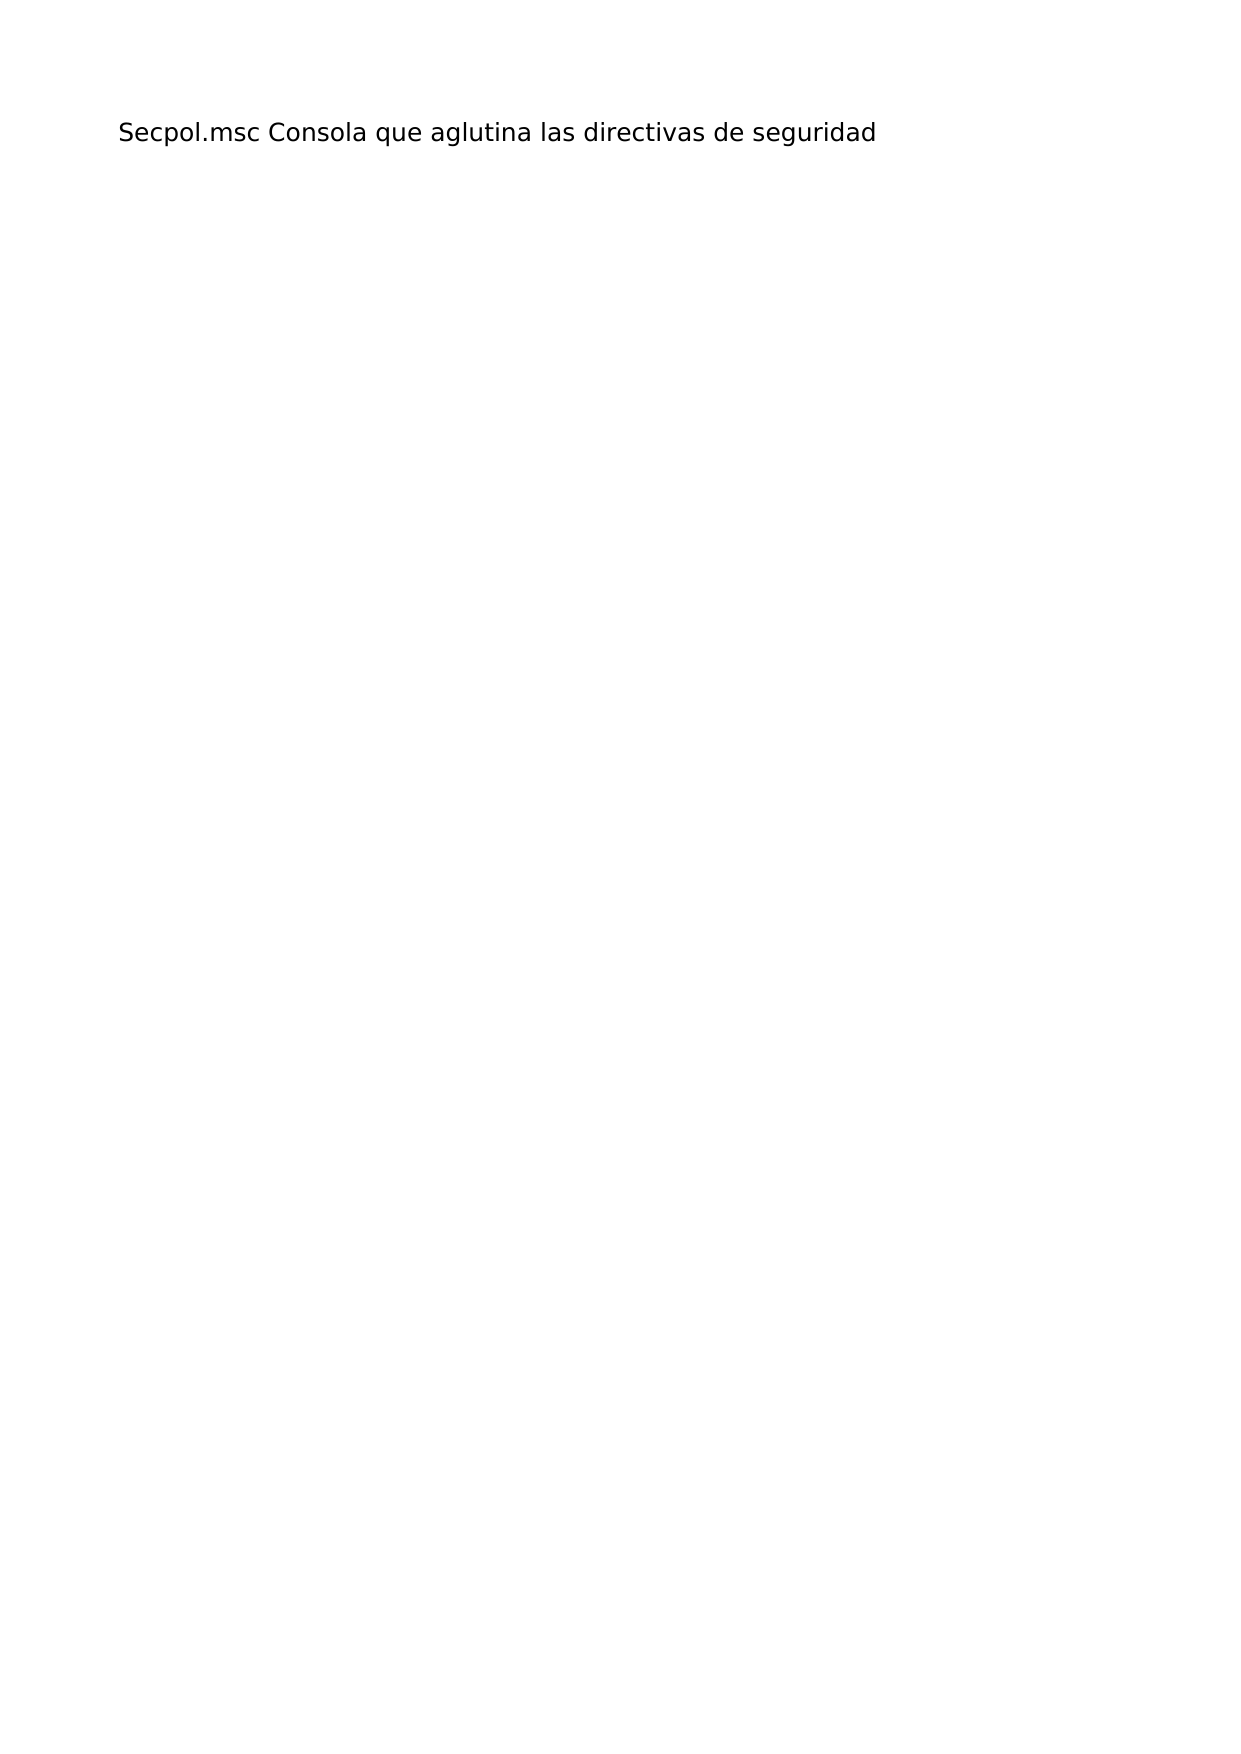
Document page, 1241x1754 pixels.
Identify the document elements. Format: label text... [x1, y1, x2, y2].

text Secpol.msc Consola que aglutina las directivas de seguridad [118, 118, 1122, 147]
